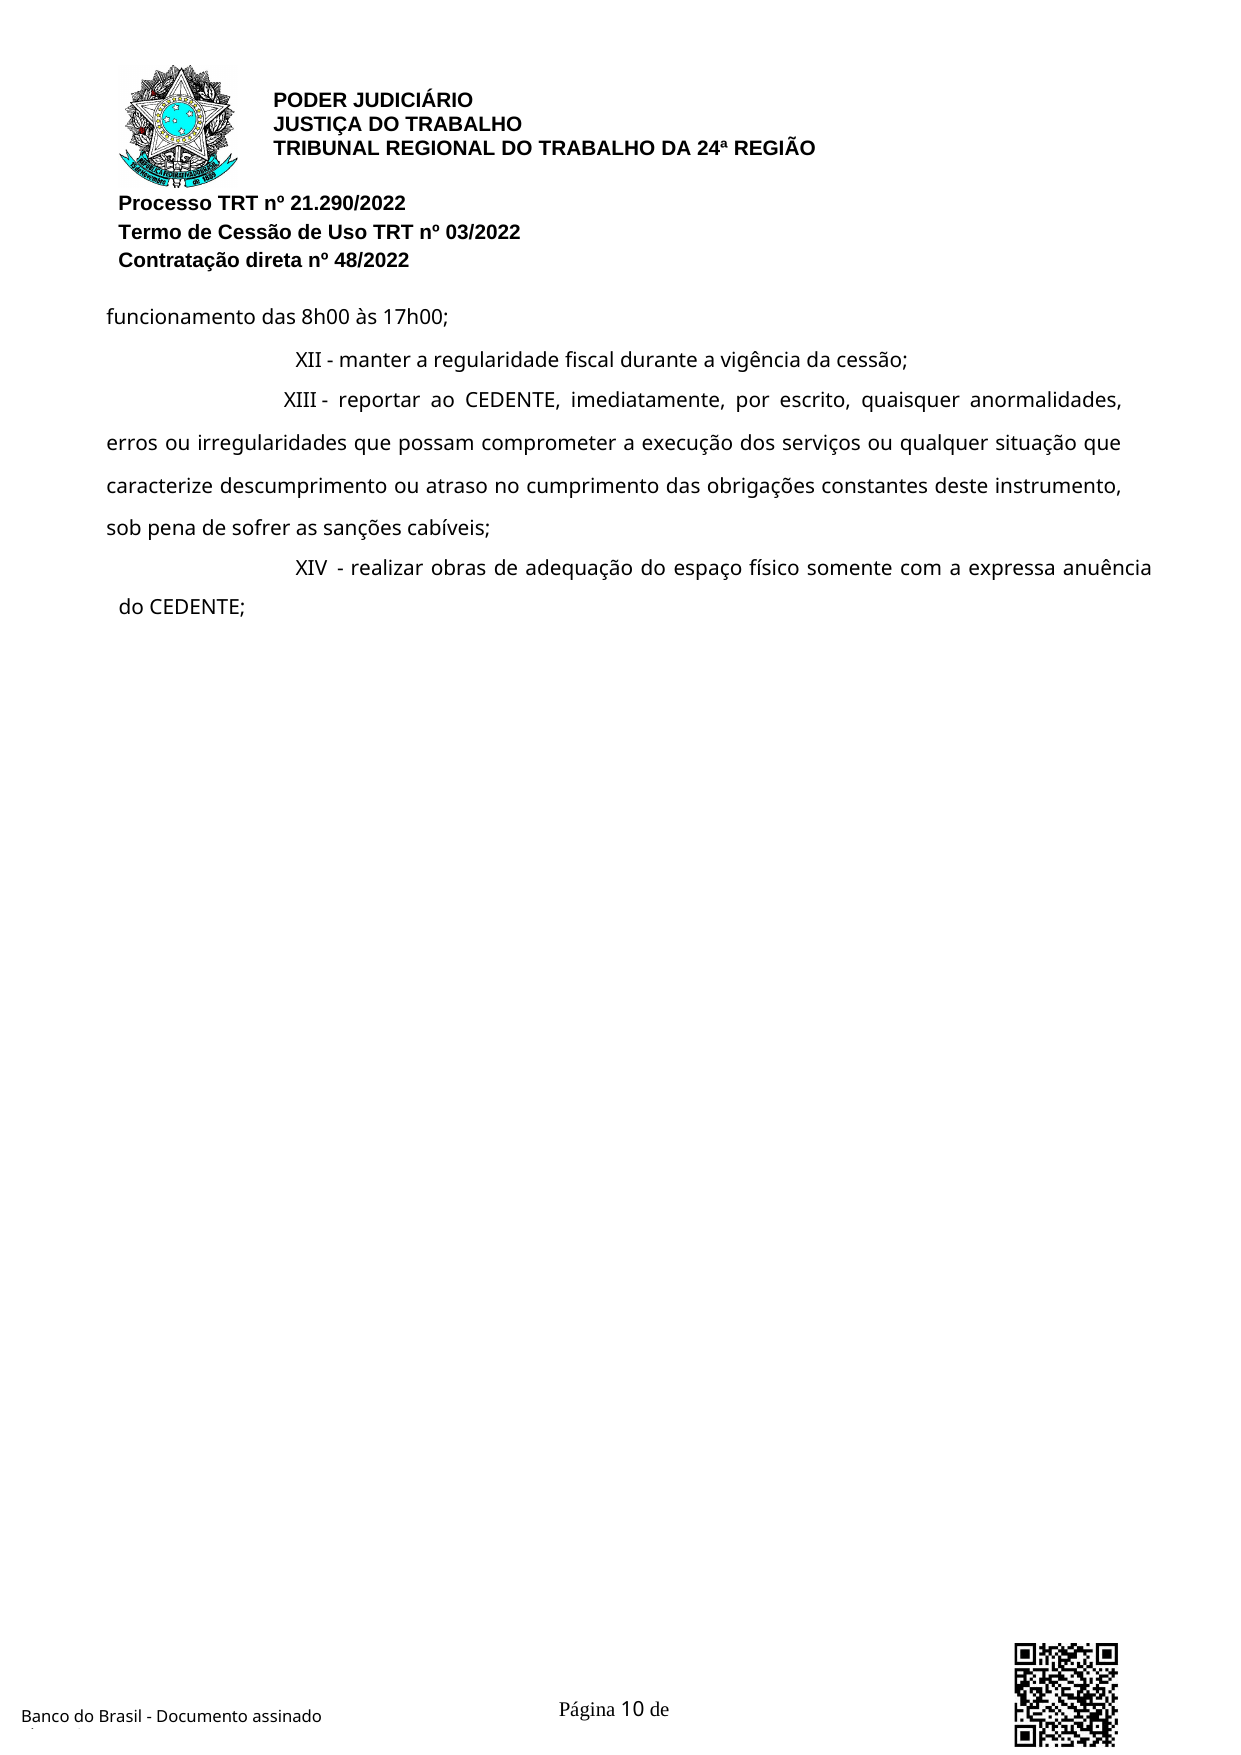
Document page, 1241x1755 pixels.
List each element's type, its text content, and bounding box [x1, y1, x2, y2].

list - reportar ao CEDENTE, imediatamente, por escrito, quaisquer anormalidades, erros ou irregularidades que possam comprometer a execução dos serviços ou qualquer situação que caracterize descumprimento ou atraso no cumprimento das obrigações constantes deste instrumento, sob pena de sofrer as sanções cabíveis; [106, 386, 1123, 542]
list funcionamento das 8h00 às 17h00; [106, 302, 1122, 331]
list - realizar obras de adequação do espaço físico somente com a expressa anuência [295, 556, 1241, 580]
text do CEDENTE; [118, 592, 1241, 620]
list - manter a regularidade fiscal durante a vigência da cessão; [295, 345, 1241, 373]
